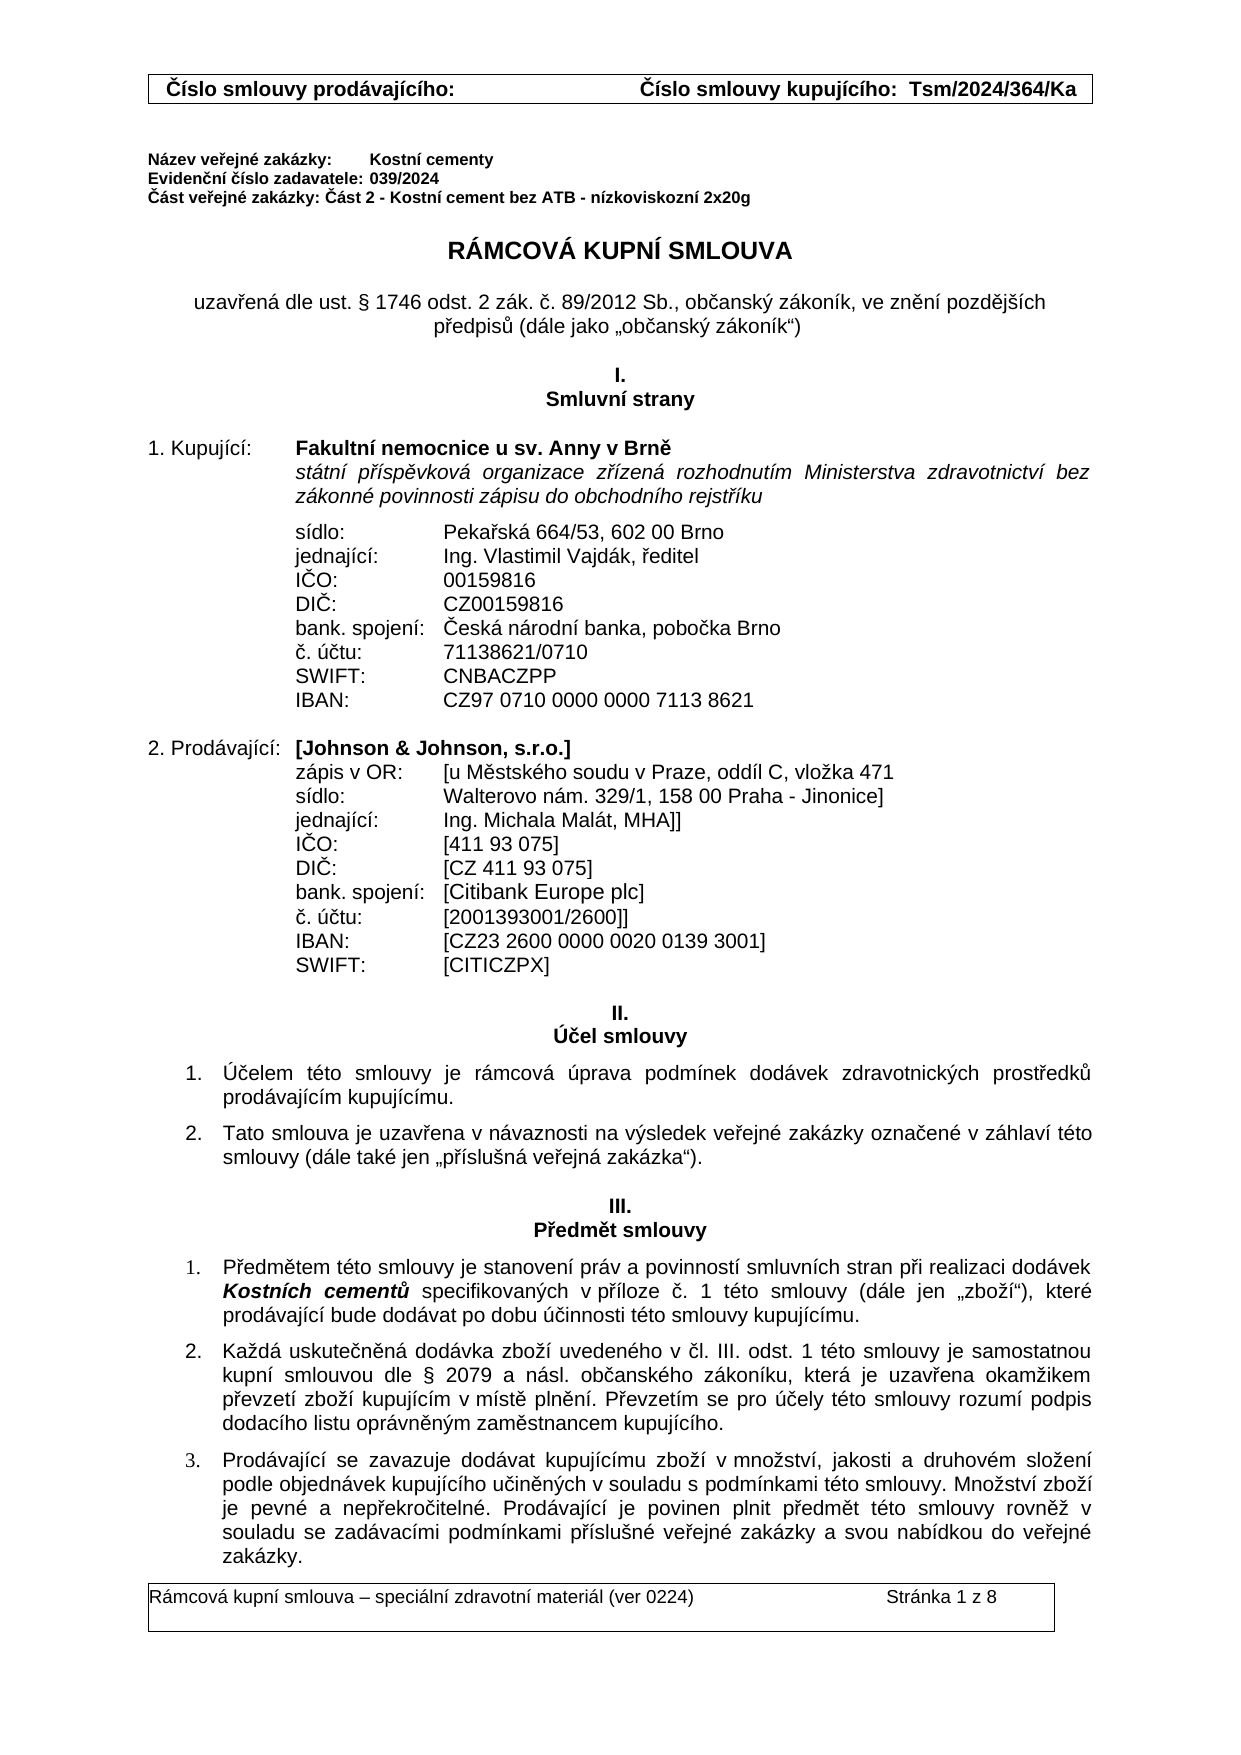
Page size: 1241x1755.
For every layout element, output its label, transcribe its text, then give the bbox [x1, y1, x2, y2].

text IBAN: [CZ23 2600 0000 0020 0139 3001] [222, 928, 1093, 952]
text Účel smlouvy [148, 1024, 1093, 1048]
text 2. Prodávající: [Johnson & Johnson, s.r.o.] [148, 736, 1093, 759]
list Prodávající se zavazuje dodávat kupujícímu zboží v množství, jakosti a druhovém složení podle objednávek kupujícího učiněných v souladu s podmínkami této smlouvy. Množství zboží je pevné a nepřekročitelné. Prodávající je povinen plnit předmět této smlouvy rovněž v souladu se zadávacími podmínkami příslušné veřejné zakázky a svou nabídkou do veřejné zakázky. [185, 1447, 1093, 1568]
text SWIFT: CNBACZPP [221, 664, 1093, 688]
text IBAN: CZ97 0710 0000 0000 7113 8621 [221, 688, 1093, 712]
text jednající: Ing. Vlastimil Vajdák, ředitel [221, 544, 1093, 568]
text SWIFT: [CITICZPX] [222, 952, 1093, 976]
list Účelem této smlouvy je rámcová úprava podmínek dodávek zdravotnických prostředků prodávajícím kupujícímu. [185, 1061, 1093, 1109]
text zápis v OR: [u Městského soudu v Praze, oddíl C, vložka 471 [222, 759, 1093, 783]
text Část veřejné zakázky: Část 2 - Kostní cement bez ATB - nízkoviskozní 2x20g [148, 188, 1093, 207]
text státní příspěvková organizace zřízená rozhodnutím Ministerstva zdravotnictví bez zákonné povinnosti zápisu do obchodního rejstříku [295, 459, 1093, 507]
text IČO: [411 93 075] [222, 831, 1093, 855]
text III. [148, 1194, 1093, 1218]
text 1. Kupující: Fakultní nemocnice u sv. Anny v Brně [148, 436, 1093, 459]
text Název veřejné zakázky: Kostní cementy [148, 150, 1093, 169]
text č. účtu: 71138621/0710 [221, 640, 1093, 664]
list Tato smlouva je uzavřena v návaznosti na výsledek veřejné zakázky označené v záhlaví této smlouvy (dále také jen „příslušná veřejná zakázka“). [185, 1121, 1093, 1169]
text č. účtu: [2001393001/2600]] [222, 904, 1093, 928]
text sídlo: Walterovo nám. 329/1, 158 00 Praha - Jinonice] [222, 783, 1093, 807]
text Evidenční číslo zadavatele: 039/2024 [148, 169, 1093, 188]
text bank. spojení: [Citibank Europe plc] [222, 879, 1093, 904]
text uzavřená dle ust. § 1746 odst. 2 zák. č. 89/2012 Sb., občanský zákoník, ve znění pozdějších předpisů (dále jako „občanský zákoník“) [148, 290, 1093, 338]
text IČO: 00159816 [221, 568, 1093, 592]
text Smluvní strany [148, 387, 1093, 411]
subtitle Předmět smlouvy [148, 1218, 1093, 1242]
text RÁMCOVÁ KUPNÍ SMLOUVA [148, 236, 1093, 265]
list Předmětem této smlouvy je stanovení práv a povinností smluvních stran při realizaci dodávek Kostních cementů specifikovaných v příloze č. 1 této smlouvy (dále jen „zboží“), které prodávající bude dodávat po dobu účinnosti této smlouvy kupujícímu. [185, 1254, 1093, 1327]
text sídlo: Pekařská 664/53, 602 00 Brno [221, 520, 1093, 544]
list Každá uskutečněná dodávka zboží uvedeného v čl. III. odst. 1 této smlouvy je samostatnou kupní smlouvou dle § 2079 a násl. občanského zákoníku, která je uzavřena okamžikem převzetí zboží kupujícím v místě plnění. Převzetím se pro účely této smlouvy rozumí podpis dodacího listu oprávněným zaměstnancem kupujícího. [185, 1339, 1093, 1435]
text I. [148, 363, 1093, 387]
text jednající: Ing. Michala Malát, MHA]] [222, 807, 1093, 831]
text DIČ: CZ00159816 [221, 592, 1093, 616]
text II. [148, 1000, 1093, 1024]
text bank. spojení: Česká národní banka, pobočka Brno [221, 616, 1093, 640]
text DIČ: [CZ 411 93 075] [222, 855, 1093, 879]
